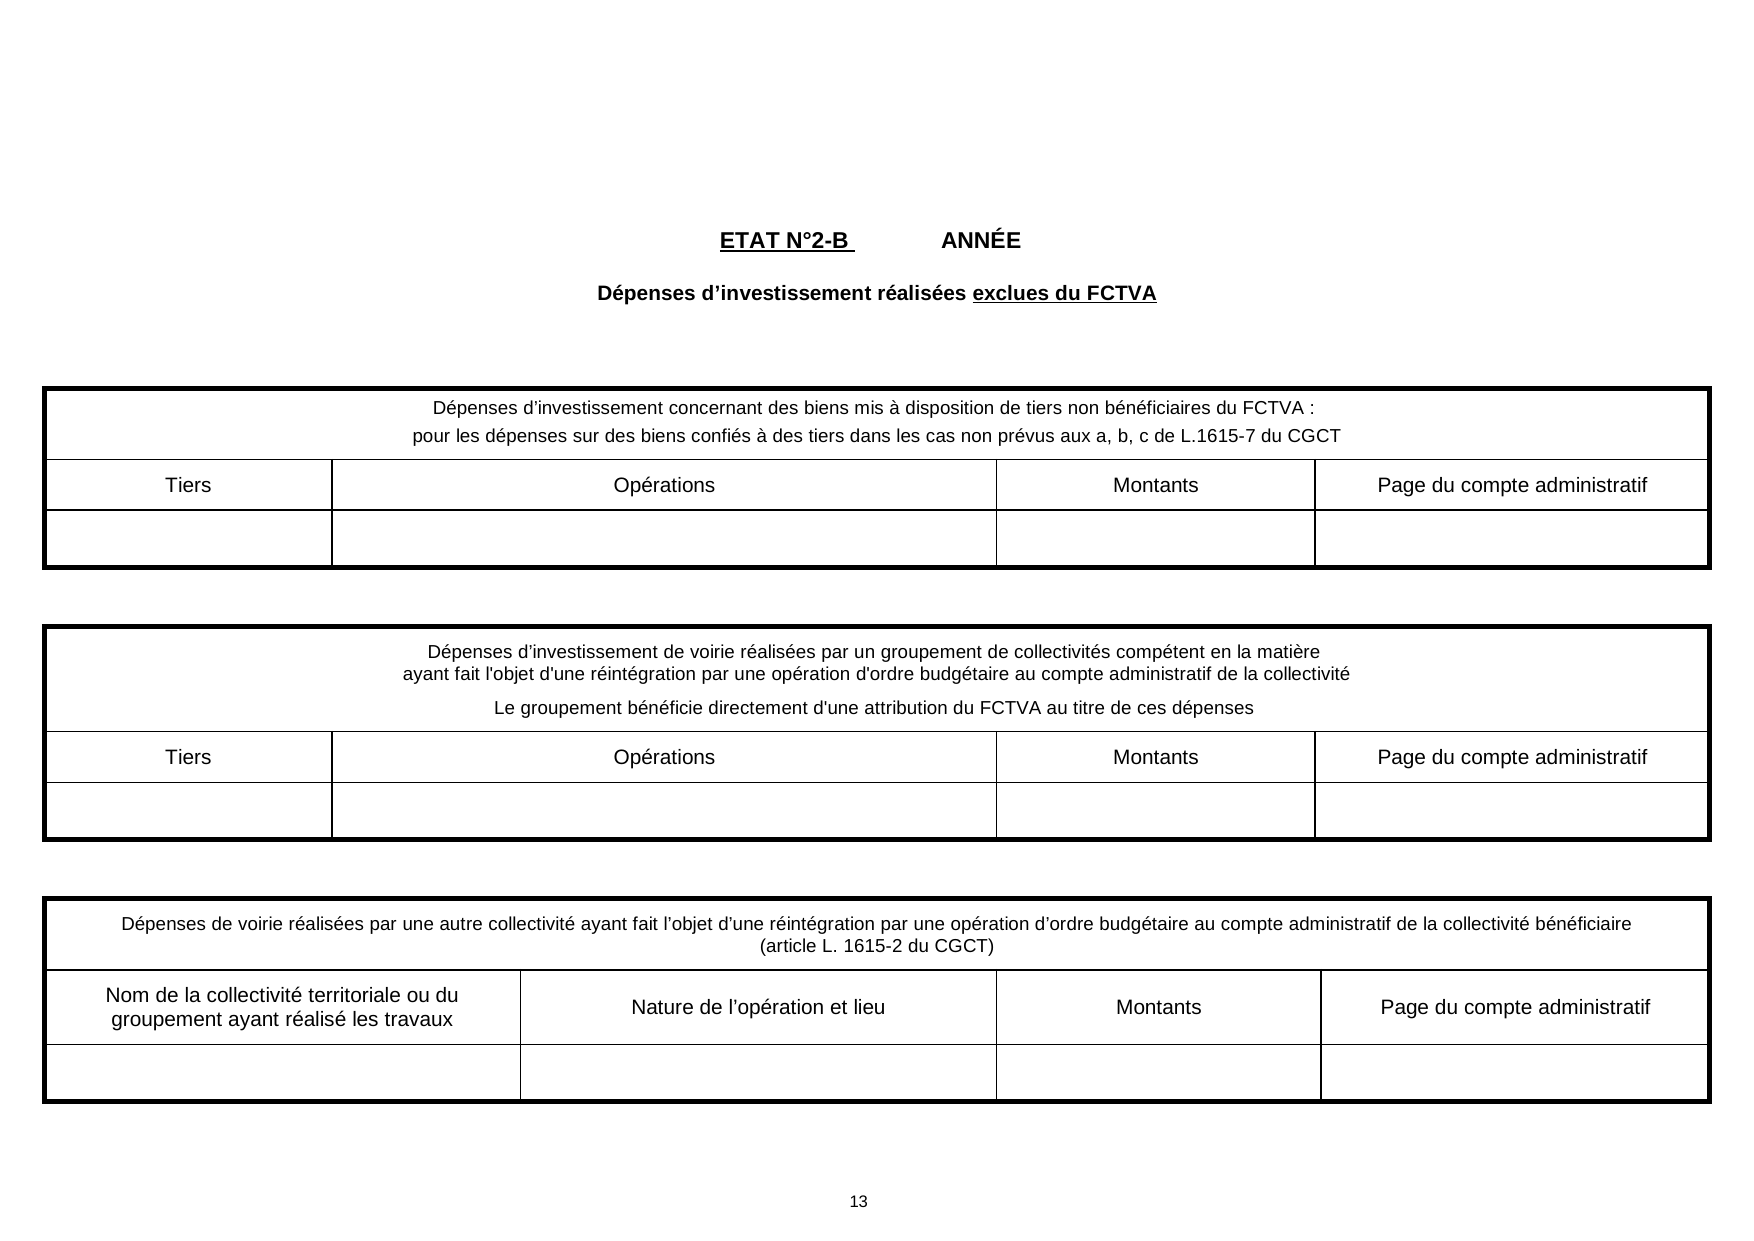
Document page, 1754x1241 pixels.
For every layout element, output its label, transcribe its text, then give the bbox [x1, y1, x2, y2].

table_header Dépenses d’investissement de voirie réalisées par un groupement de collectivités compétent en la matière ayant fait l'objet d'une réintégration par une opération d'ordre budgétaire au compte administratif de la collectivité Le groupement bénéficie directement d'une attribution du FCTVA au titre de ces dépenses [47, 629, 1707, 731]
table_cell [47, 783, 331, 810]
table_cell Page du compte administratif [1316, 460, 1707, 509]
table_cell [1322, 1045, 1707, 1072]
table_cell Tiers [47, 732, 331, 781]
table_cell [997, 1072, 1320, 1099]
table_header Dépenses d’investissement concernant des biens mis à disposition de tiers non bénéficiaires du FCTVA : pour les dépenses sur des biens confiés à des tiers dans les cas non prévus aux a, b, c de L.1615-7 du CGCT [47, 391, 1707, 459]
table_cell Nature de l’opération et lieu [521, 971, 996, 1043]
table_cell [1316, 810, 1707, 837]
table_cell [997, 538, 1314, 565]
table_cell Opérations [333, 460, 996, 509]
table_cell [997, 810, 1314, 837]
table_cell [997, 511, 1314, 538]
table_cell [333, 538, 996, 565]
table_cell [1316, 511, 1707, 538]
table_cell [47, 1045, 520, 1072]
table_cell [1322, 1072, 1707, 1099]
table_cell Montants [997, 732, 1314, 781]
table_cell [47, 810, 331, 837]
table_cell [1316, 783, 1707, 810]
table_cell [333, 511, 996, 538]
text ETAT N°2-B ANNÉE [148, 226, 1606, 253]
table_cell Opérations [333, 732, 996, 781]
text Dépenses d’investissement réalisées exclues du FCTVA [148, 281, 1606, 305]
table_cell [521, 1072, 996, 1099]
table_cell [333, 783, 996, 810]
table_header Dépenses de voirie réalisées par une autre collectivité ayant fait l’objet d’une réintégration par une opération d’ordre budgétaire au compte administratif de la collectivité bénéficiaire (article L. 1615-2 du CGCT) [47, 901, 1707, 969]
table_cell [47, 1072, 520, 1099]
table_cell [47, 511, 331, 538]
table_cell Tiers [47, 460, 331, 509]
table_cell [47, 538, 331, 565]
table_cell Montants [997, 460, 1314, 509]
table_cell [997, 783, 1314, 810]
table_cell [997, 1045, 1320, 1072]
table_cell [333, 810, 996, 837]
table_cell Page du compte administratif [1316, 732, 1707, 781]
table_cell [1316, 538, 1707, 565]
table_cell Montants [997, 971, 1320, 1043]
table_cell Page du compte administratif [1322, 971, 1707, 1043]
table_cell [521, 1045, 996, 1072]
table_cell Nom de la collectivité territoriale ou du groupement ayant réalisé les travaux [47, 971, 520, 1043]
